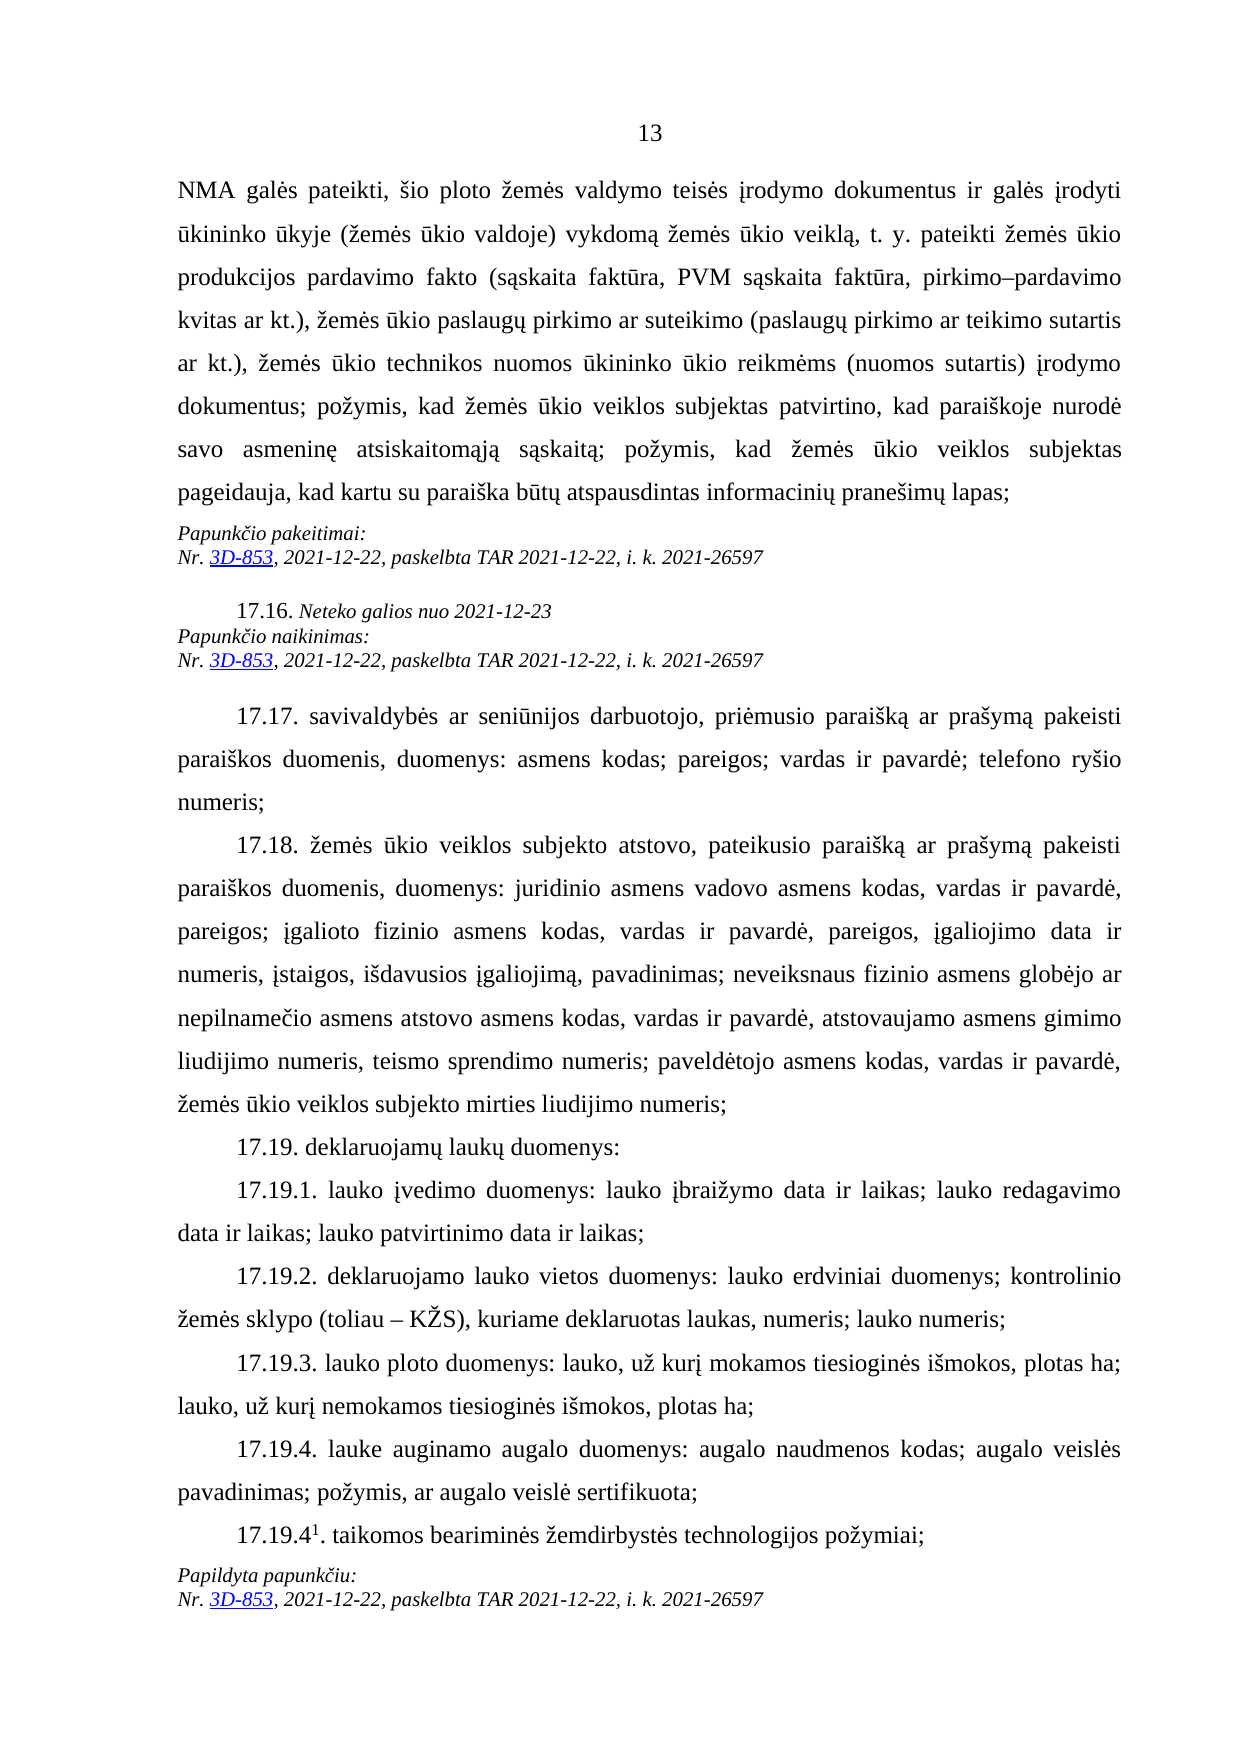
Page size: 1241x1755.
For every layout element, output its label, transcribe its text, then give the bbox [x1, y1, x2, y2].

text 17.19.41. taikomos beariminės žemdirbystės technologijos požymiai; [177, 1520, 1122, 1549]
text NMA galės pateikti, šio ploto žemės valdymo teisės įrodymo dokumentus ir galės įrodyti ūkininko ūkyje (žemės ūkio valdoje) vykdomą žemės ūkio veiklą, t. y. pateikti žemės ūkio produkcijos pardavimo fakto (sąskaita faktūra, PVM sąskaita faktūra, pirkimo–pardavimo kvitas ar kt.), žemės ūkio paslaugų pirkimo ar suteikimo (paslaugų pirkimo ar teikimo sutartis ar kt.), žemės ūkio technikos nuomos ūkininko ūkio reikmėms (nuomos sutartis) įrodymo dokumentus; požymis, kad žemės ūkio veiklos subjektas patvirtino, kad paraiškoje nurodė savo asmeninę atsiskaitomąją sąskaitą; požymis, kad žemės ūkio veiklos subjektas pageidauja, kad kartu su paraiška būtų atspausdintas informacinių pranešimų lapas; [177, 176, 1122, 506]
text 17.17. savivaldybės ar seniūnijos darbuotojo, priėmusio paraišką ar prašymą pakeisti paraiškos duomenis, duomenys: asmens kodas; pareigos; vardas ir pavardė; telefono ryšio numeris; [177, 701, 1122, 816]
text Papildyta papunkčiu: [177, 1563, 1122, 1587]
text Papunkčio pakeitimai: [177, 521, 1122, 545]
text 17.19.3. lauko ploto duomenys: lauko, už kurį mokamos tiesioginės išmokos, plotas ha; lauko, už kurį nemokamos tiesioginės išmokos, plotas ha; [177, 1348, 1122, 1419]
text 17.16. Neteko galios nuo 2021-12-23 [177, 597, 1122, 624]
text Nr. 3D-853, 2021-12-22, paskelbta TAR 2021-12-22, i. k. 2021-26597 [177, 545, 1122, 569]
text 17.19.4. lauke auginamo augalo duomenys: augalo naudmenos kodas; augalo veislės pavadinimas; požymis, ar augalo veislė sertifikuota; [177, 1434, 1122, 1506]
text Nr. 3D-853, 2021-12-22, paskelbta TAR 2021-12-22, i. k. 2021-26597 [177, 648, 1122, 672]
text 17.19.2. deklaruojamo lauko vietos duomenys: lauko erdviniai duomenys; kontrolinio žemės sklypo (toliau – KŽS), kuriame deklaruotas laukas, numeris; lauko numeris; [177, 1261, 1122, 1333]
text Nr. 3D-853, 2021-12-22, paskelbta TAR 2021-12-22, i. k. 2021-26597 [177, 1587, 1122, 1611]
text 17.19.1. lauko įvedimo duomenys: lauko įbraižymo data ir laikas; lauko redagavimo data ir laikas; lauko patvirtinimo data ir laikas; [177, 1175, 1122, 1247]
text 17.19. deklaruojamų laukų duomenys: [177, 1132, 1122, 1161]
text Papunkčio naikinimas: [177, 624, 1122, 648]
text 17.18. žemės ūkio veiklos subjekto atstovo, pateikusio paraišką ar prašymą pakeisti paraiškos duomenis, duomenys: juridinio asmens vadovo asmens kodas, vardas ir pavardė, pareigos; įgalioto fizinio asmens kodas, vardas ir pavardė, pareigos, įgaliojimo data ir numeris, įstaigos, išdavusios įgaliojimą, pavadinimas; neveiksnaus fizinio asmens globėjo ar nepilnamečio asmens atstovo asmens kodas, vardas ir pavardė, atstovaujamo asmens gimimo liudijimo numeris, teismo sprendimo numeris; paveldėtojo asmens kodas, vardas ir pavardė, žemės ūkio veiklos subjekto mirties liudijimo numeris; [177, 830, 1122, 1118]
